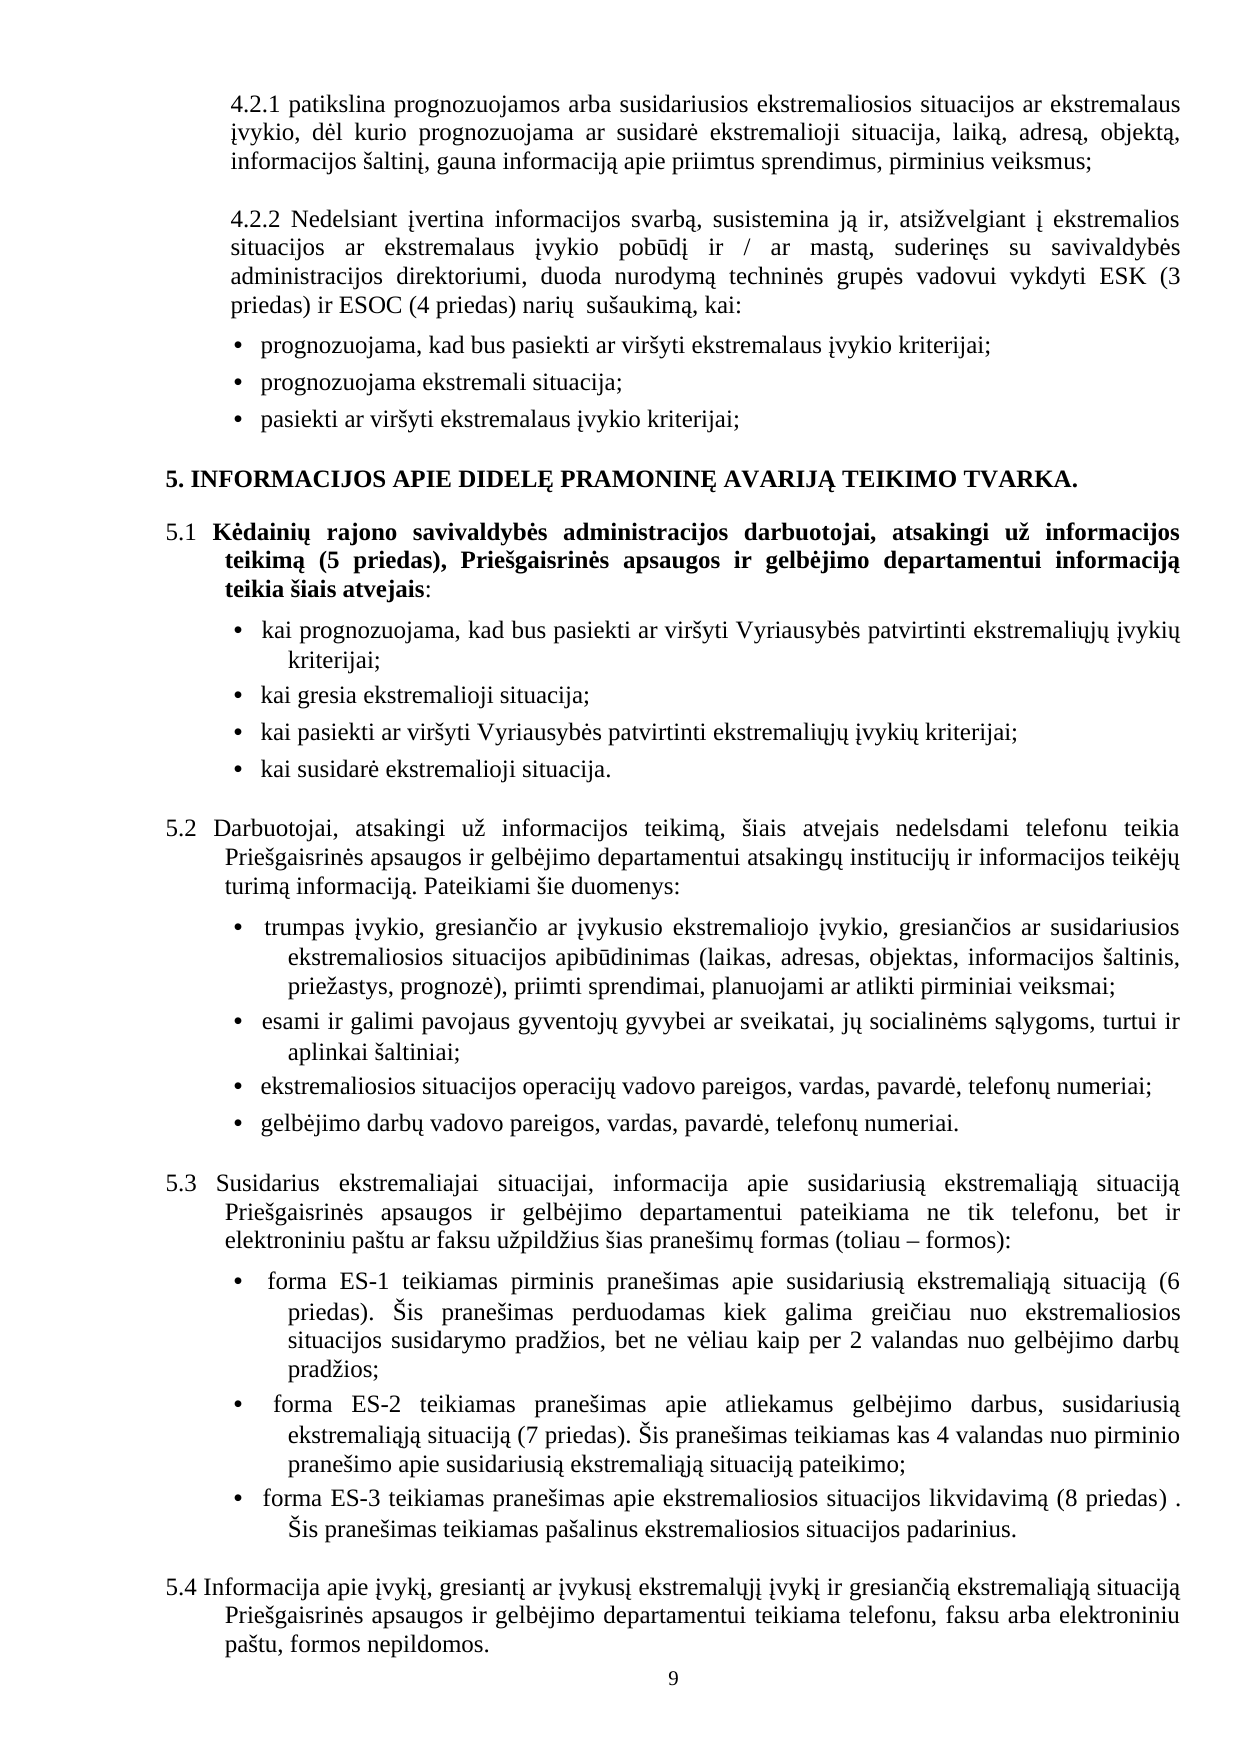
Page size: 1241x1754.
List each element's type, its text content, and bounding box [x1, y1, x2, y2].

text 5.1 Kėdainių rajono savivaldybės administracijos darbuotojai, atsakingi už informacijos teikimą (5 priedas), Priešgaisrinės apsaugos ir gelbėjimo departamentui informaciją teikia šiais atvejais: [165, 517, 1181, 603]
text • esami ir galimi pavojaus gyventojų gyvybei ar sveikatai, jų socialinėms sąlygoms, turtui ir aplinkai šaltiniai; [230, 1006, 1181, 1066]
text • forma ES-1 teikiamas pirminis pranešimas apie susidariusią ekstremaliąją situaciją (6 priedas). Šis pranešimas perduodamas kiek galima greičiau nuo ekstremaliosios situacijos susidarymo pradžios, bet ne vėliau kaip per 2 valandas nuo gelbėjimo darbų pradžios; [230, 1266, 1181, 1383]
text • kai susidarė ekstremalioji situacija. [230, 754, 1181, 785]
text • prognozuojama, kad bus pasiekti ar viršyti ekstremalaus įvykio kriterijai; [230, 331, 1181, 361]
text • trumpas įvykio, gresiančio ar įvykusio ekstremaliojo įvykio, gresiančios ar susidariusios ekstremaliosios situacijos apibūdinimas (laikas, adresas, objektas, informacijos šaltinis, priežastys, prognozė), priimti sprendimai, planuojami ar atlikti pirminiai veiksmai; [230, 912, 1181, 1000]
text • prognozuojama ekstremali situacija; [230, 367, 1181, 398]
text • pasiekti ar viršyti ekstremalaus įvykio kriterijai; [230, 404, 1181, 435]
text • forma ES-2 teikiamas pranešimas apie atliekamus gelbėjimo darbus, susidariusią ekstremaliąją situaciją (7 priedas). Šis pranešimas teikiamas kas 4 valandas nuo pirminio pranešimo apie susidariusią ekstremaliąją situaciją pateikimo; [230, 1389, 1181, 1477]
text • forma ES-3 teikiamas pranešimas apie ekstremaliosios situacijos likvidavimą (8 priedas) . Šis pranešimas teikiamas pašalinus ekstremaliosios situacijos padarinius. [230, 1483, 1181, 1543]
text 4.2.1 patikslina prognozuojamos arba susidariusios ekstremaliosios situacijos ar ekstremalaus įvykio, dėl kurio prognozuojama ar susidarė ekstremalioji situacija, laiką, adresą, objektą, informacijos šaltinį, gauna informaciją apie priimtus sprendimus, pirminius veiksmus; [230, 89, 1181, 175]
text • ekstremaliosios situacijos operacijų vadovo pareigos, vardas, pavardė, telefonų numeriai; [230, 1071, 1181, 1102]
text • kai prognozuojama, kad bus pasiekti ar viršyti Vyriausybės patvirtinti ekstremaliųjų įvykių kriterijai; [230, 615, 1181, 674]
text • gelbėjimo darbų vadovo pareigos, vardas, pavardė, telefonų numeriai. [230, 1108, 1181, 1139]
text • kai pasiekti ar viršyti Vyriausybės patvirtinti ekstremaliųjų įvykių kriterijai; [230, 717, 1181, 748]
text 5.3 Susidarius ekstremaliajai situacijai, informacija apie susidariusią ekstremaliąją situaciją Priešgaisrinės apsaugos ir gelbėjimo departamentui pateikiama ne tik telefonu, bet ir elektroniniu paštu ar faksu užpildžius šias pranešimų formas (toliau – formos): [165, 1168, 1181, 1254]
text 5.4 Informacija apie įvykį, gresiantį ar įvykusį ekstremalųjį įvykį ir gresiančią ekstremaliąją situaciją Priešgaisrinės apsaugos ir gelbėjimo departamentui teikiama telefonu, faksu arba elektroniniu paštu, formos nepildomos. [165, 1572, 1181, 1658]
text 4.2.2 Nedelsiant įvertina informacijos svarbą, susistemina ją ir, atsižvelgiant į ekstremalios situacijos ar ekstremalaus įvykio pobūdį ir / ar mastą, suderinęs su savivaldybės administracijos direktoriumi, duoda nurodymą techninės grupės vadovui vykdyti ESK (3 priedas) ir ESOC (4 priedas) narių sušaukimą, kai: [230, 204, 1181, 319]
text 5. INFORMACIJOS APIE DIDELĘ PRAMONINĘ AVARIJĄ TEIKIMO TVARKA. [165, 464, 1181, 492]
text • kai gresia ekstremalioji situacija; [230, 680, 1181, 711]
text 5.2 Darbuotojai, atsakingi už informacijos teikimą, šiais atvejais nedelsdami telefonu teikia Priešgaisrinės apsaugos ir gelbėjimo departamentui atsakingų institucijų ir informacijos teikėjų turimą informaciją. Pateikiami šie duomenys: [165, 813, 1181, 900]
